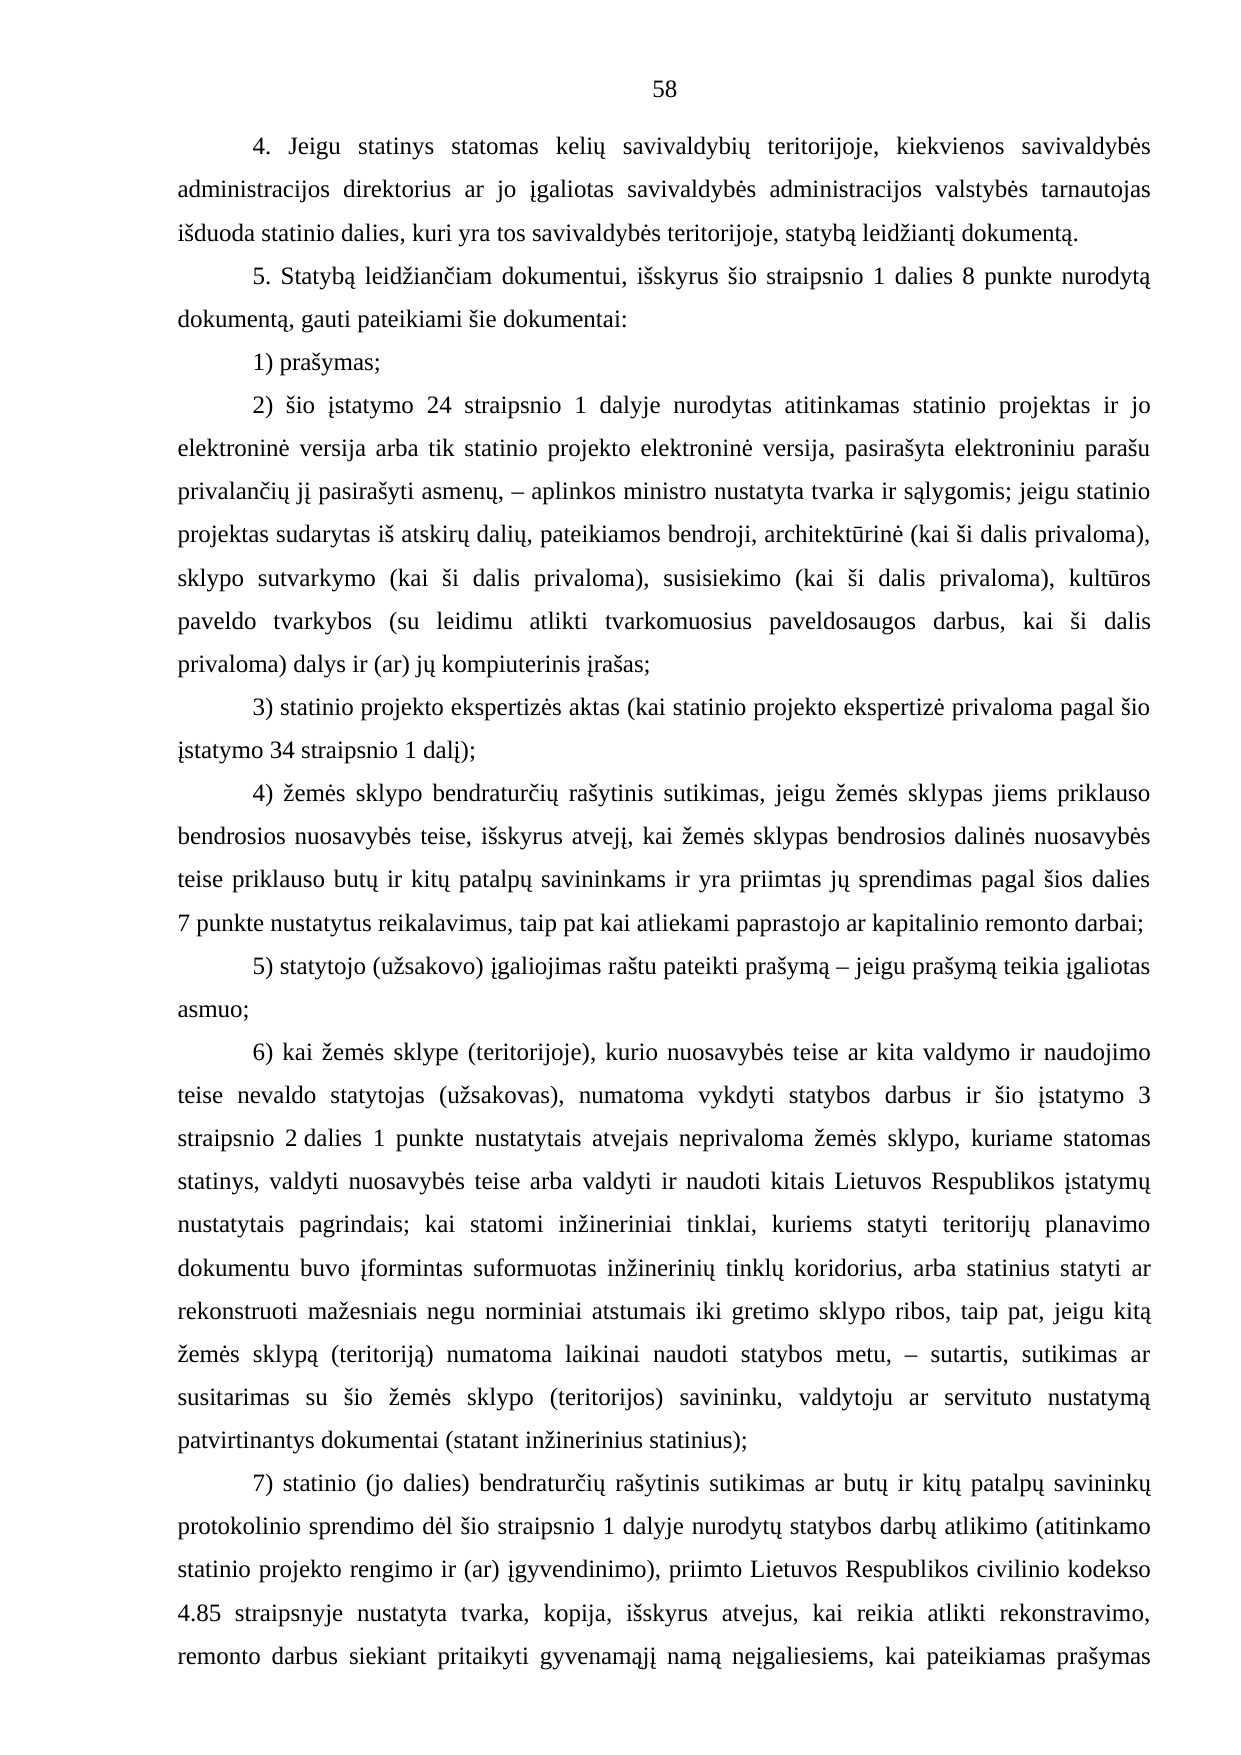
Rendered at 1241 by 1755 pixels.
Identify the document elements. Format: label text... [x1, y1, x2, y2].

text 7) statinio (jo dalies) bendraturčių rašytinis sutikimas ar butų ir kitų patalpų savininkų protokolinio sprendimo dėl šio straipsnio 1 dalyje nurodytų statybos darbų atlikimo (atitinkamo statinio projekto rengimo ir (ar) įgyvendinimo), priimto Lietuvos Respublikos civilinio kodekso 4.85 straipsnyje nustatyta tvarka, kopija, išskyrus atvejus, kai reikia atlikti rekonstravimo, remonto darbus siekiant pritaikyti gyvenamąjį namą neįgaliesiems, kai pateikiamas prašymas [177, 1468, 1152, 1669]
text 5. Statybą leidžiančiam dokumentui, išskyrus šio straipsnio 1 dalies 8 punkte nurodytą dokumentą, gauti pateikiami šie dokumentai: [177, 261, 1152, 333]
text 1) prašymas; [177, 347, 1152, 376]
text 4. Jeigu statinys statomas kelių savivaldybių teritorijoje, kiekvienos savivaldybės administracijos direktorius ar jo įgaliotas savivaldybės administracijos valstybės tarnautojas išduoda statinio dalies, kuri yra tos savivaldybės teritorijoje, statybą leidžiantį dokumentą. [177, 131, 1152, 246]
text 3) statinio projekto ekspertizės aktas (kai statinio projekto ekspertizė privaloma pagal šio įstatymo 34 straipsnio 1 dalį); [177, 692, 1152, 764]
text 6) kai žemės sklype (teritorijoje), kurio nuosavybės teise ar kita valdymo ir naudojimo teise nevaldo statytojas (užsakovas), numatoma vykdyti statybos darbus ir šio įstatymo 3 straipsnio 2 dalies 1 punkte nustatytais atvejais neprivaloma žemės sklypo, kuriame statomas statinys, valdyti nuosavybės teise arba valdyti ir naudoti kitais Lietuvos Respublikos įstatymų nustatytais pagrindais; kai statomi inžineriniai tinklai, kuriems statyti teritorijų planavimo dokumentu buvo įformintas suformuotas inžinerinių tinklų koridorius, arba statinius statyti ar rekonstruoti mažesniais negu norminiai atstumais iki gretimo sklypo ribos, taip pat, jeigu kitą žemės sklypą (teritoriją) numatoma laikinai naudoti statybos metu, – sutartis, sutikimas ar susitarimas su šio žemės sklypo (teritorijos) savininku, valdytoju ar servituto nustatymą patvirtinantys dokumentai (statant inžinerinius statinius); [177, 1037, 1152, 1454]
text 4) žemės sklypo bendraturčių rašytinis sutikimas, jeigu žemės sklypas jiems priklauso bendrosios nuosavybės teise, išskyrus atvejį, kai žemės sklypas bendrosios dalinės nuosavybės teise priklauso butų ir kitų patalpų savininkams ir yra priimtas jų sprendimas pagal šios dalies 7 punkte nustatytus reikalavimus, taip pat kai atliekami paprastojo ar kapitalinio remonto darbai; [177, 778, 1152, 936]
text 2) šio įstatymo 24 straipsnio 1 dalyje nurodytas atitinkamas statinio projektas ir jo elektroninė versija arba tik statinio projekto elektroninė versija, pasirašyta elektroniniu parašu privalančių jį pasirašyti asmenų, – aplinkos ministro nustatyta tvarka ir sąlygomis; jeigu statinio projektas sudarytas iš atskirų dalių, pateikiamos bendroji, architektūrinė (kai ši dalis privaloma), sklypo sutvarkymo (kai ši dalis privaloma), susisiekimo (kai ši dalis privaloma), kultūros paveldo tvarkybos (su leidimu atlikti tvarkomuosius paveldosaugos darbus, kai ši dalis privaloma) dalys ir (ar) jų kompiuterinis įrašas; [177, 390, 1152, 678]
text 5) statytojo (užsakovo) įgaliojimas raštu pateikti prašymą – jeigu prašymą teikia įgaliotas asmuo; [177, 951, 1152, 1023]
